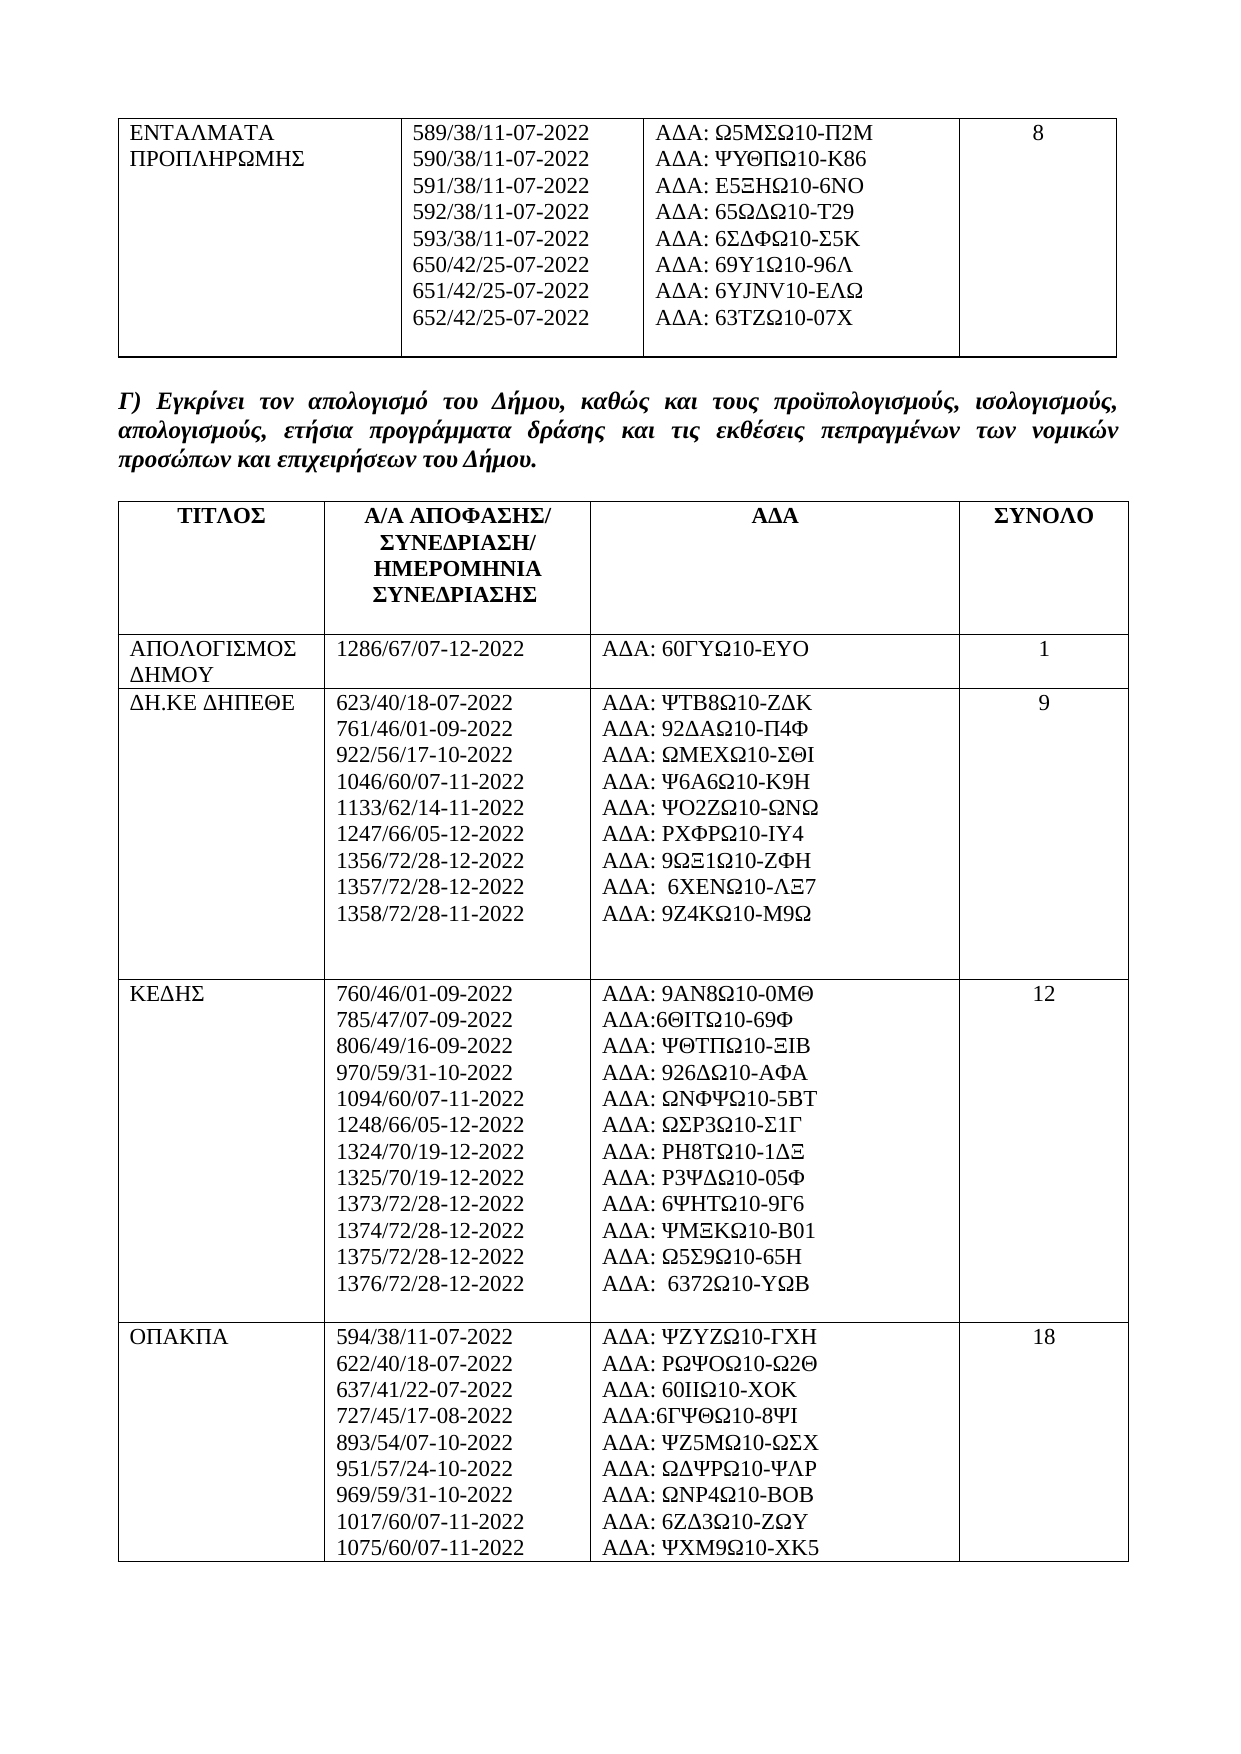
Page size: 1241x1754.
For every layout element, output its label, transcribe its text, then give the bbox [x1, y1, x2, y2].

table_cell 623/40/18-07-2022 761/46/01-09-2022 922/56/17-10-2022 1046/60/07-11-2022 1133/62/14-11-2022 1247/66/05-12-2022 1356/72/28-12-2022 1357/72/28-12-2022 1358/72/28-11-2022 [325, 689, 590, 979]
table_cell ΑΔΑ: 60ΓΥΩ10-ΕΥΟ [591, 635, 959, 688]
table_cell 9 [960, 689, 1128, 979]
table_cell ΚΕΔΗΣ [119, 980, 324, 1322]
table_cell 760/46/01-09-2022 785/47/07-09-2022 806/49/16-09-2022 970/59/31-10-2022 1094/60/07-11-2022 1248/66/05-12-2022 1324/70/19-12-2022 1325/70/19-12-2022 1373/72/28-12-2022 1374/72/28-12-2022 1375/72/28-12-2022 1376/72/28-12-2022 [325, 980, 590, 1322]
table_cell ΔΗ.ΚΕ ΔΗΠΕΘΕ [119, 689, 324, 979]
table_header Α/Α ΑΠΟΦΑΣΗΣ/ ΣΥΝΕΔΡΙΑΣΗ/ ΗΜΕΡΟΜΗΝΙΑ ΣΥΝΕΔΡΙΑΣΗΣ [325, 502, 590, 634]
table_cell 18 [960, 1323, 1128, 1561]
table_cell ΑΔΑ: Ω5ΜΣΩ10-Π2Μ ΑΔΑ: ΨΥΘΠΩ10-Κ86 ΑΔΑ: Ε5ΞΗΩ10-6ΝΟ ΑΔΑ: 65ΩΔΩ10-Τ29 ΑΔΑ: 6ΣΔΦΩ10-Σ5Κ ΑΔΑ: 69Υ1Ω10-96Λ ΑΔΑ: 6YJNV10-ΕΛΩ ΑΔΑ: 63ΤΖΩ10-07Χ [644, 119, 959, 356]
table_cell ΟΠΑΚΠΑ [119, 1323, 324, 1561]
table_cell ΑΠΟΛΟΓΙΣΜΟΣ ΔΗΜΟΥ [119, 635, 324, 688]
table_cell 594/38/11-07-2022 622/40/18-07-2022 637/41/22-07-2022 727/45/17-08-2022 893/54/07-10-2022 951/57/24-10-2022 969/59/31-10-2022 1017/60/07-11-2022 1075/60/07-11-2022 [325, 1323, 590, 1561]
table_cell ΑΔΑ: ΨΖΥΖΩ10-ΓΧΗ ΑΔΑ: ΡΩΨΟΩ10-Ω2Θ ΑΔΑ: 60ΙΙΩ10-ΧΟΚ ΑΔΑ:6ΓΨΘΩ10-8ΨΙ ΑΔΑ: ΨΖ5ΜΩ10-ΩΣΧ ΑΔΑ: ΩΔΨΡΩ10-ΨΛΡ ΑΔΑ: ΩΝΡ4Ω10-ΒΟΒ ΑΔΑ: 6ΖΔ3Ω10-ΖΩΥ ΑΔΑ: ΨΧΜ9Ω10-ΧΚ5 [591, 1323, 959, 1561]
table_cell 8 [960, 119, 1116, 356]
table_cell 589/38/11-07-2022 590/38/11-07-2022 591/38/11-07-2022 592/38/11-07-2022 593/38/11-07-2022 650/42/25-07-2022 651/42/25-07-2022 652/42/25-07-2022 [402, 119, 643, 356]
table_cell 1286/67/07-12-2022 [325, 635, 590, 688]
table_cell ΕΝΤΑΛΜΑΤΑ ΠΡΟΠΛΗΡΩΜΗΣ [119, 119, 401, 356]
table_header ΑΔΑ [591, 502, 959, 634]
table_cell 12 [960, 980, 1128, 1322]
table_cell ΑΔΑ: ΨΤΒ8Ω10-ΖΔΚ ΑΔΑ: 92ΔΑΩ10-Π4Φ ΑΔΑ: ΩΜΕΧΩ10-ΣΘΙ ΑΔΑ: Ψ6Α6Ω10-Κ9Η ΑΔΑ: ΨΟ2ΖΩ10-ΩΝΩ ΑΔΑ: ΡΧΦΡΩ10-ΙΥ4 ΑΔΑ: 9ΩΞ1Ω10-ΖΦΗ ΑΔΑ: 6ΧΕΝΩ10-ΛΞ7 ΑΔΑ: 9Ζ4ΚΩ10-Μ9Ω [591, 689, 959, 979]
table_cell 1 [960, 635, 1128, 688]
table_header ΣΥΝΟΛΟ [960, 502, 1128, 634]
table_cell ΑΔΑ: 9ΑΝ8Ω10-0ΜΘ ΑΔΑ:6ΘΙΤΩ10-69Φ ΑΔΑ: ΨΘΤΠΩ10-ΞΙΒ ΑΔΑ: 926ΔΩ10-ΑΦΑ ΑΔΑ: ΩΝΦΨΩ10-5ΒΤ ΑΔΑ: ΩΣΡ3Ω10-Σ1Γ ΑΔΑ: ΡΗ8ΤΩ10-1ΔΞ ΑΔΑ: Ρ3ΨΔΩ10-05Φ ΑΔΑ: 6ΨΗΤΩ10-9Γ6 ΑΔΑ: ΨΜΞΚΩ10-Β01 ΑΔΑ: Ω5Σ9Ω10-65Η ΑΔΑ: 6372Ω10-ΥΩΒ [591, 980, 959, 1322]
table_header ΤΙΤΛΟΣ [119, 502, 324, 634]
text Γ) Εγκρίνει τον απολογισμό του Δήμου, καθώς και τους προϋπολογισμούς, ισολογισμούς, απολογισμούς, ετήσια προγράμματα δράσης και τις εκθέσεις πεπραγμένων των νομικών προσώπων και επιχειρήσεων του Δήμου. [118, 386, 1122, 472]
